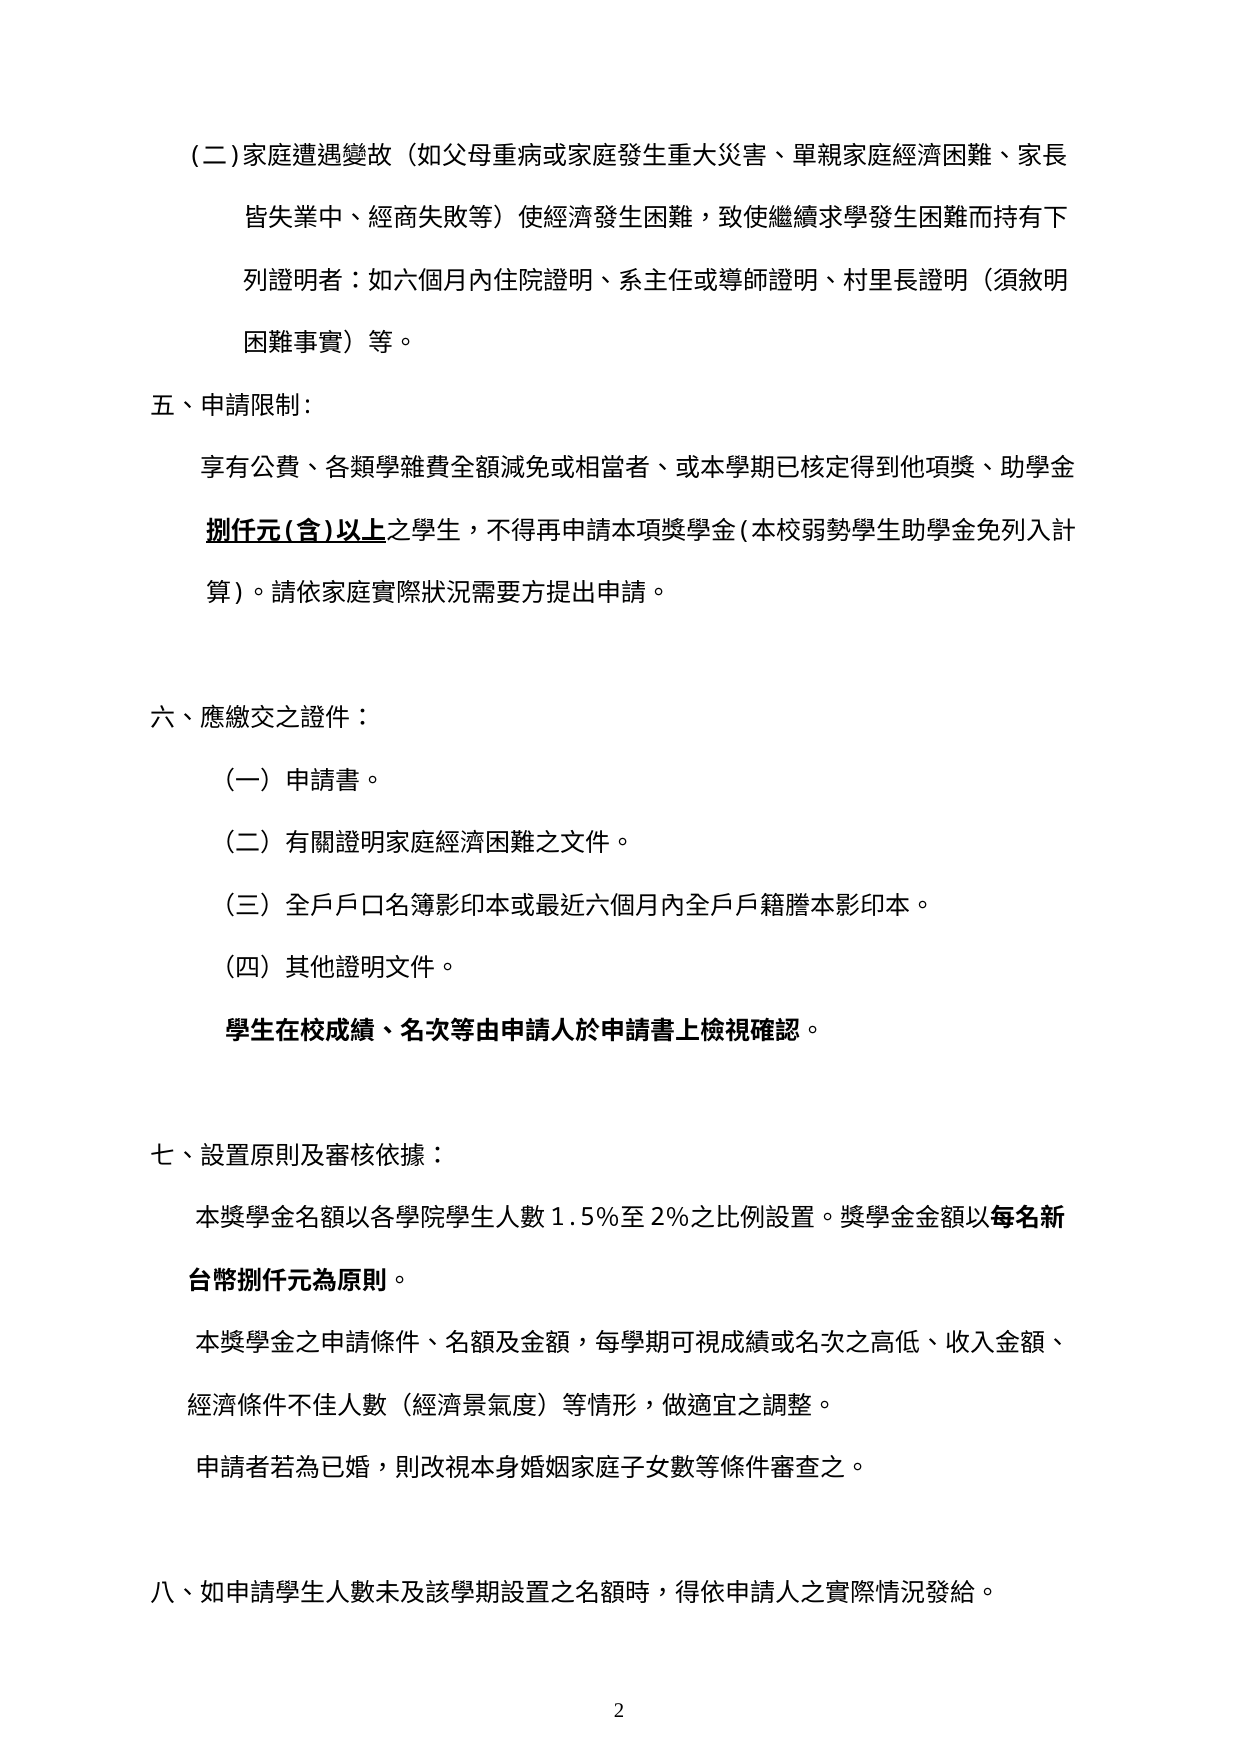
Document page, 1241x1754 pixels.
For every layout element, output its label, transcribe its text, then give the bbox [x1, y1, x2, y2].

text 享有公費、各類學雜費全額減免或相當者、或本學期已核定得到他項獎、助學金捌仟元(含)以上之學生，不得再申請本項獎學金(本校弱勢學生助學金免列入計算)。請依家庭實際狀況需要方提出申請。 [200, 424, 1087, 612]
text 本獎學金名額以各學院學生人數1.5％至2％之比例設置。獎學金金額以每名新台幣捌仟元為原則。 [150, 1174, 1087, 1299]
text 五、申請限制: [150, 362, 1087, 424]
text （四）其他證明文件。 [150, 924, 1087, 987]
text 本獎學金之申請條件、名額及金額，每學期可視成績或名次之高低、收入金額、經濟條件不佳人數（經濟景氣度）等情形，做適宜之調整。 [150, 1299, 1087, 1424]
text （一）申請書。 [150, 737, 1087, 799]
text 申請者若為已婚，則改視本身婚姻家庭子女數等條件審查之。 [150, 1424, 1087, 1487]
text （二）有關證明家庭經濟困難之文件。 [150, 799, 1087, 862]
text （三）全戶戶口名簿影印本或最近六個月內全戶戶籍謄本影印本。 [150, 862, 1087, 924]
text 學生在校成績、名次等由申請人於申請書上檢視確認。 [150, 987, 1087, 1049]
text 八、如申請學生人數未及該學期設置之名額時，得依申請人之實際情況發給。 [150, 1549, 1087, 1612]
text 六、應繳交之證件： [150, 674, 1087, 737]
text (二)家庭遭遇變故（如父母重病或家庭發生重大災害、單親家庭經濟困難、家長皆失業中、經商失敗等）使經濟發生困難，致使繼續求學發生困難而持有下列證明者：如六個月內住院證明、系主任或導師證明、村里長證明（須敘明困難事實）等。 [187, 112, 1087, 362]
text 七、設置原則及審核依據： [150, 1112, 1087, 1174]
